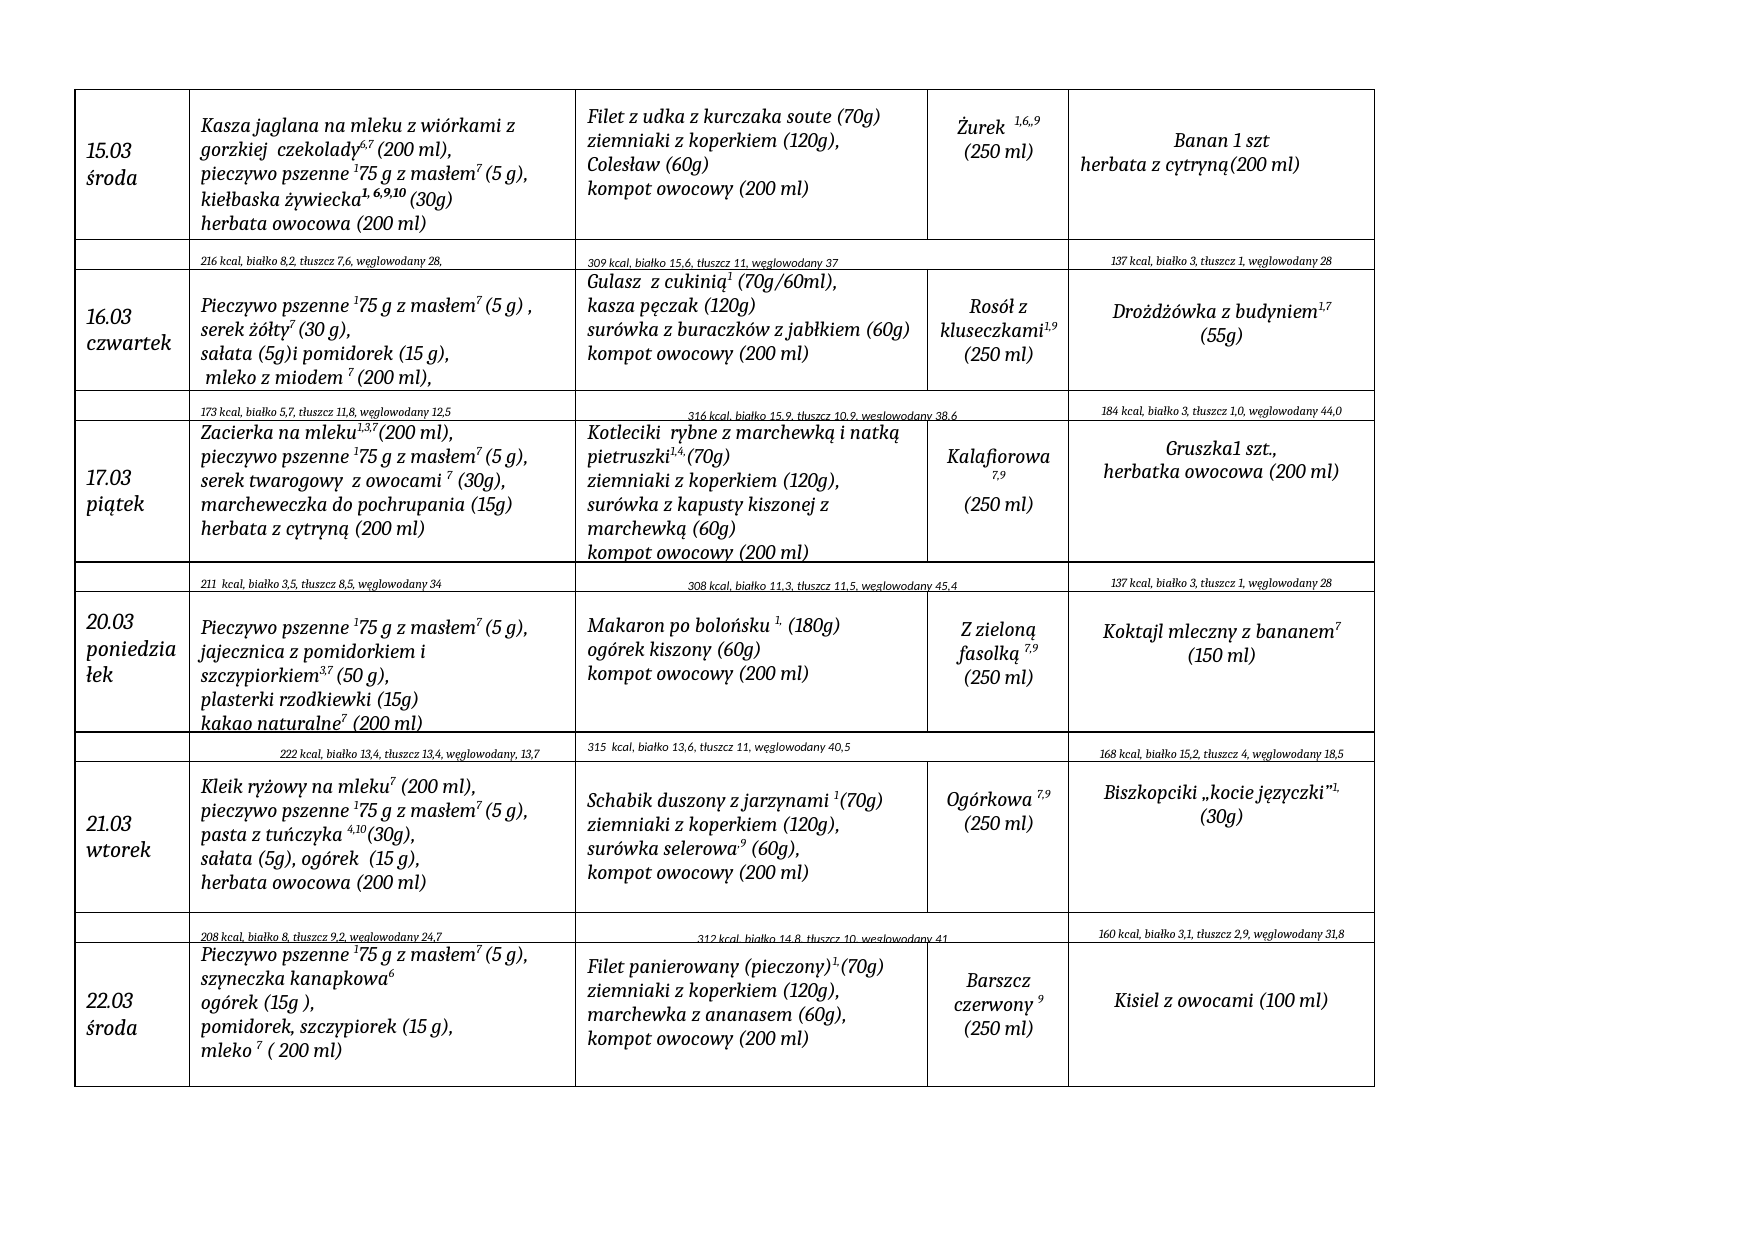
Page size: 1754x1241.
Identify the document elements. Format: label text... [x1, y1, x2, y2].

table_cell 173 kcal, białko 5,7, tłuszcz 11,8, węglowodany 12,5 173 kcal, białko 5,7, tłuszcz 11,8, węglowodany 12,5 [190, 391, 575, 419]
table_cell [1375, 761, 1679, 912]
table_cell 21.03 wtorek [76, 762, 189, 912]
table_cell [1375, 912, 1679, 942]
table_cell Makaron po bolońsku 1, (180g) ogórek kiszony (60g) kompot owocowy (200 ml) [576, 592, 927, 731]
table_cell Kasza jaglana na mleku z wiórkami z gorzkiej czekolady6,7 (200 ml), pieczywo pszenne 175 g z masłem7 (5 g), kiełbaska żywiecka1, 6,9,10 (30g) herbata owocowa (200 ml) [190, 90, 575, 239]
table_cell 308 kcal, białko 11,3, tłuszcz 11,5, węglowodany 45,4 [576, 563, 1068, 591]
table_cell 216 kcal, białko 8,2, tłuszcz 7,6, węglowodany 28, [190, 240, 575, 269]
table_cell 168 kcal, białko 15,2, tłuszcz 4, węglowodany 18,5 [1069, 733, 1374, 761]
table_cell Drożdżówka z budyniem1,7 (55g) [1069, 270, 1374, 390]
table_cell Filet panierowany (pieczony)1,(70g) ziemniaki z koperkiem (120g), marchewka z ananasem (60g), kompot owocowy (200 ml) [576, 943, 927, 1086]
table_cell 309 kcal, białko 15,6, tłuszcz 11, węglowodany 37 [576, 240, 1068, 269]
table_cell 316 kcal, białko 15,9, tłuszcz 10,9, węglowodany 38,6 [576, 391, 1068, 419]
table_cell [76, 913, 189, 942]
table_cell [76, 240, 189, 269]
table_cell Pieczywo pszenne 175 g z masłem7 (5 g), szyneczka kanapkowa6 ogórek (15g ), pomidorek, szczypiorek (15 g), mleko 7 ( 200 ml) [190, 943, 575, 1086]
table_cell [76, 391, 189, 419]
table_cell Filet z udka z kurczaka soute (70g) ziemniaki z koperkiem (120g), Colesław (60g) kompot owocowy (200 ml) [576, 90, 927, 239]
table_cell 184 kcal, białko 3, tłuszcz 1,0, węglowodany 44,0 [1069, 391, 1374, 419]
table_cell Pieczywo pszenne 175 g z masłem7 (5 g) , serek żółty7 (30 g), sałata (5g)i pomidorek (15 g), mleko z miodem 7 (200 ml), [190, 270, 575, 390]
table_cell Banan 1 szt herbata z cytryną(200 ml) [1069, 90, 1374, 239]
table_cell Kalafiorowa 7,9 (250 ml) [928, 421, 1068, 561]
table_cell Pieczywo pszenne 175 g z masłem7 (5 g), jajecznica z pomidorkiem i szczypiorkiem3,7 (50 g), plasterki rzodkiewki (15g) kakao naturalne7 (200 ml) [190, 592, 575, 731]
table_cell 20.03 poniedziałek [76, 592, 189, 731]
table_cell 312 kcal, białko 14,8, tłuszcz 10, węglowodany 41 [576, 913, 1068, 942]
table_cell [1375, 239, 1679, 269]
table_cell 160 kcal, białko 3,1, tłuszcz 2,9, węglowodany 31,8 [1069, 913, 1374, 942]
table_cell Kleik ryżowy na mleku7 (200 ml), pieczywo pszenne 175 g z masłem7 (5 g), pasta z tuńczyka 4,10(30g), sałata (5g), ogórek (15 g), herbata owocowa (200 ml) [190, 762, 575, 912]
table_cell [1375, 390, 1679, 419]
table_cell [76, 733, 189, 761]
table_cell Z zieloną fasolką 7,9 (250 ml) [928, 592, 1068, 731]
table_cell Kotleciki rybne z marchewką i natką pietruszki1,4,(70g) ziemniaki z koperkiem (120g), surówka z kapusty kiszonej z marchewką (60g) kompot owocowy (200 ml) [576, 421, 927, 561]
table_cell Gruszka1 szt., herbatka owocowa (200 ml) [1069, 421, 1374, 561]
table_cell Gulasz z cukinią1 (70g/60ml), kasza pęczak (120g) surówka z buraczków z jabłkiem (60g) kompot owocowy (200 ml) [576, 270, 927, 390]
table_cell [1375, 89, 1679, 239]
table_cell [76, 563, 189, 591]
table_cell 17.03 piątek [76, 421, 189, 561]
table_cell Zacierka na mleku1,3,7(200 ml), pieczywo pszenne 175 g z masłem7 (5 g), serek twarogowy z owocami 7 (30g), marcheweczka do pochrupania (15g) herbata z cytryną (200 ml) [190, 421, 575, 561]
table_cell Barszcz czerwony 9 (250 ml) [928, 943, 1068, 1086]
table_cell [1375, 942, 1679, 1086]
table_cell [1375, 420, 1679, 561]
table_cell Ogórkowa 7,9 (250 ml) [928, 762, 1068, 912]
table_cell Biszkopciki „kocie języczki”1, (30g) [1069, 762, 1374, 912]
table_cell 208 kcal, białko 8, tłuszcz 9,2, węglowodany 24,7 [190, 913, 575, 942]
table_cell [1375, 269, 1679, 390]
table_cell 137 kcal, białko 3, tłuszcz 1, węglowodany 28 [1069, 563, 1374, 591]
table_cell Koktajl mleczny z bananem7 (150 ml) [1069, 592, 1374, 731]
table_cell 137 kcal, białko 3, tłuszcz 1, węglowodany 28 [1069, 240, 1374, 269]
table_cell [1375, 591, 1679, 731]
table_cell Żurek 1,6,,9 (250 ml) [928, 90, 1068, 239]
table_cell 211 kcal, białko 3,5, tłuszcz 8,5, węglowodany 34 [190, 563, 575, 591]
table_cell Rosół z kluseczkami1,9 (250 ml) [928, 270, 1068, 390]
table_cell [1375, 731, 1679, 761]
table_cell 15.03 środa [76, 90, 189, 239]
table_cell 222 kcal, białko 13,4, tłuszcz 13,4, węglowodany, 13,7 [190, 733, 575, 761]
table_cell 22.03 środa [76, 943, 189, 1086]
table_cell [1375, 561, 1679, 591]
table_cell Schabik duszony z jarzynami 1(70g) ziemniaki z koperkiem (120g), surówka selerowa,9 (60g), kompot owocowy (200 ml) [576, 762, 927, 912]
table_cell 16.03 czwartek [76, 270, 189, 390]
table_cell 315 kcal, białko 13,6, tłuszcz 11, węglowodany 40,5 [576, 733, 1068, 761]
table_cell Kisiel z owocami (100 ml) [1069, 943, 1374, 1086]
